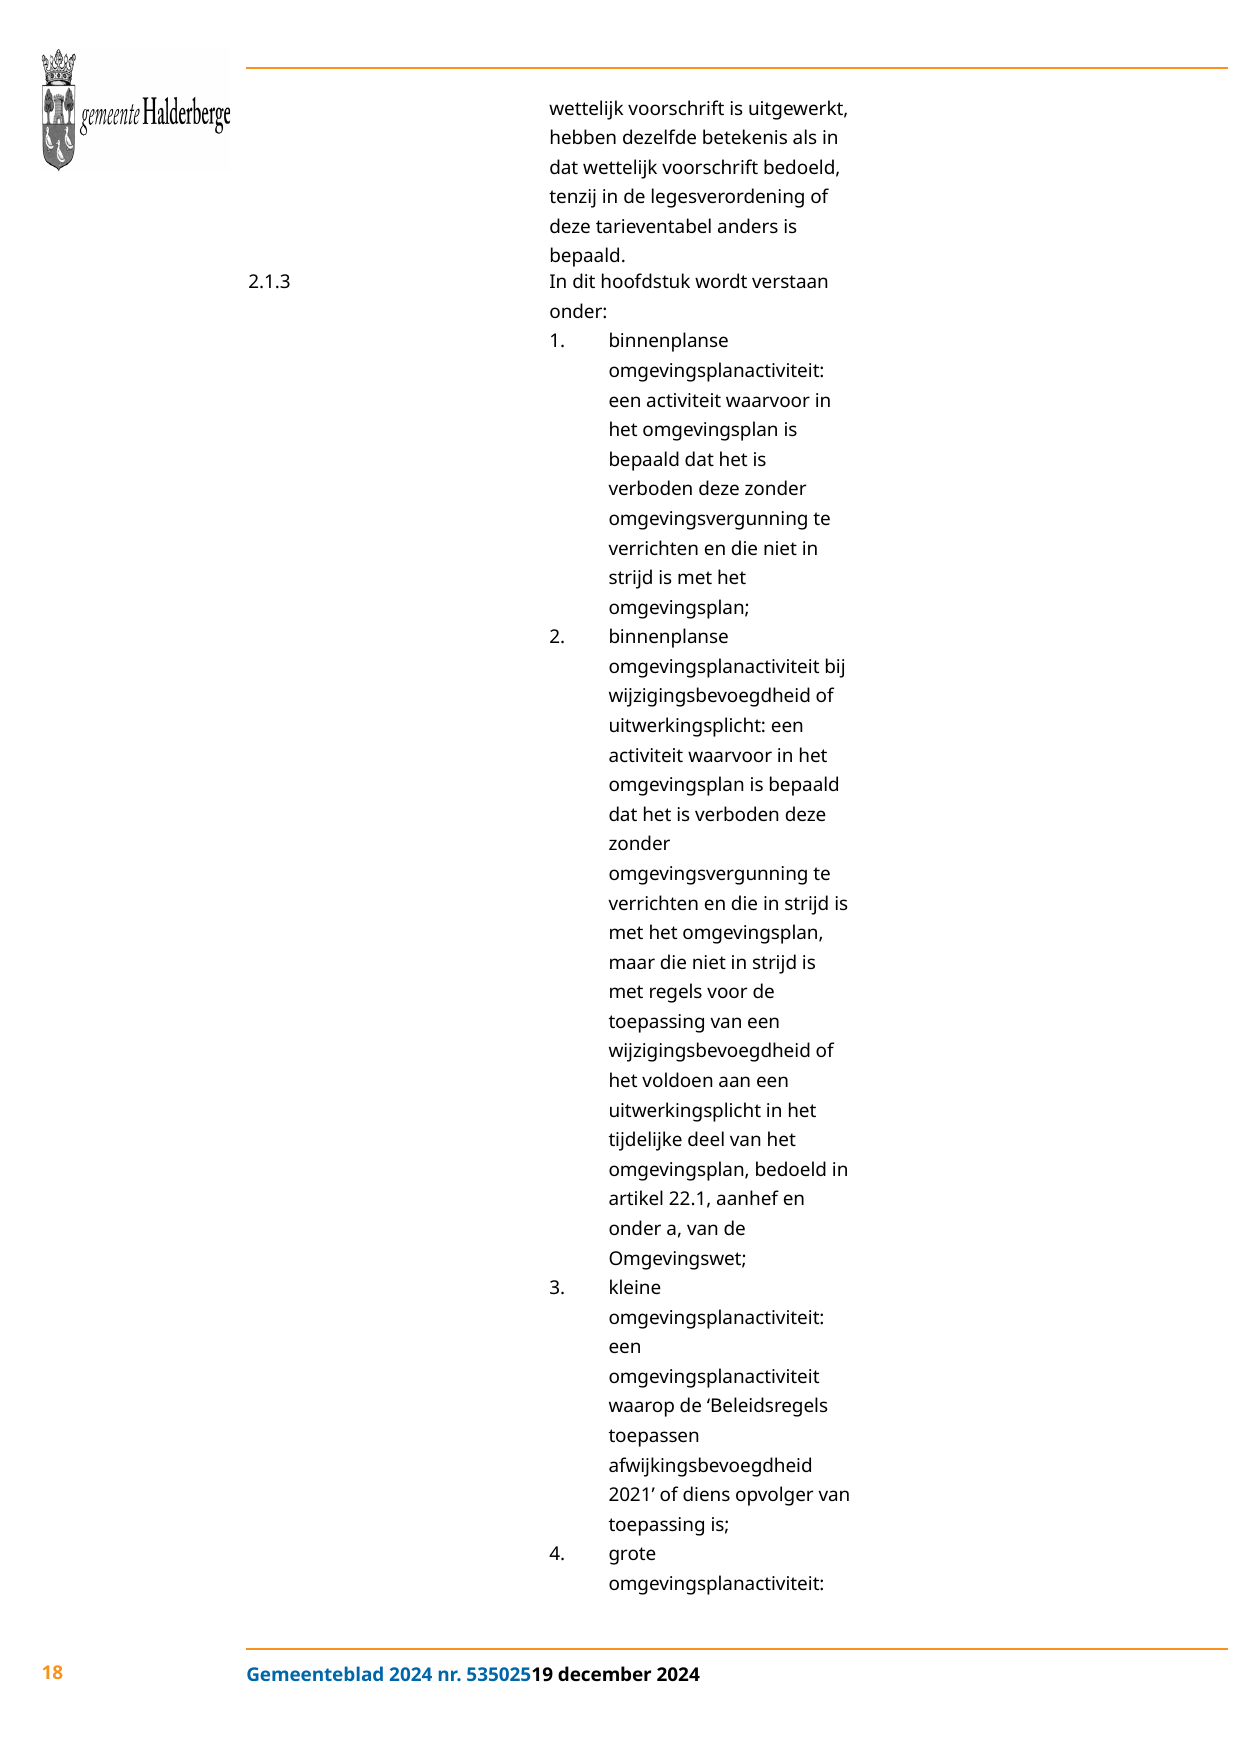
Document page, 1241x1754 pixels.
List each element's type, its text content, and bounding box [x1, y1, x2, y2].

table_cell In dit hoofdstuk wordt verstaan onder: binnenplanse omgevingsplanactiviteit: een activiteit waarvoor in het omgevingsplan is bepaald dat het is verboden deze zonder omgevingsvergunning te verrichten en die niet in strijd is met het omgevingsplan; binnenplanse omgevingsplanactiviteit bij wijzigingsbevoegdheid of uitwerkingsplicht: een activiteit waarvoor in het omgevingsplan is bepaald dat het is verboden deze zonder omgevingsvergunning te verrichten en die in strijd is met het omgevingsplan, maar die niet in strijd is met regels voor de toepassing van een wijzigingsbevoegdheid of het voldoen aan een uitwerkingsplicht in het tijdelijke deel van het omgevingsplan, bedoeld in artikel 22.1, aanhef en onder a, van de Omgevingswet; kleine omgevingsplanactiviteit: een omgevingsplanactiviteit waarop de ‘Beleidsregels toepassen afwijkingsbevoegdheid 2021’ of diens opvolger van toepassing is; grote omgevingsplanactiviteit: [549, 269, 850, 1596]
picture [41, 47, 231, 172]
table_cell [248, 95, 549, 268]
table_cell [850, 95, 1152, 268]
table_cell 2.1.3 [248, 269, 549, 1596]
table_cell wettelijk voorschrift is uitgewerkt, hebben dezelfde betekenis als in dat wettelijk voorschrift bedoeld, tenzij in de legesverordening of deze tarieventabel anders is bepaald. [549, 95, 850, 268]
table_cell [850, 269, 1152, 1596]
